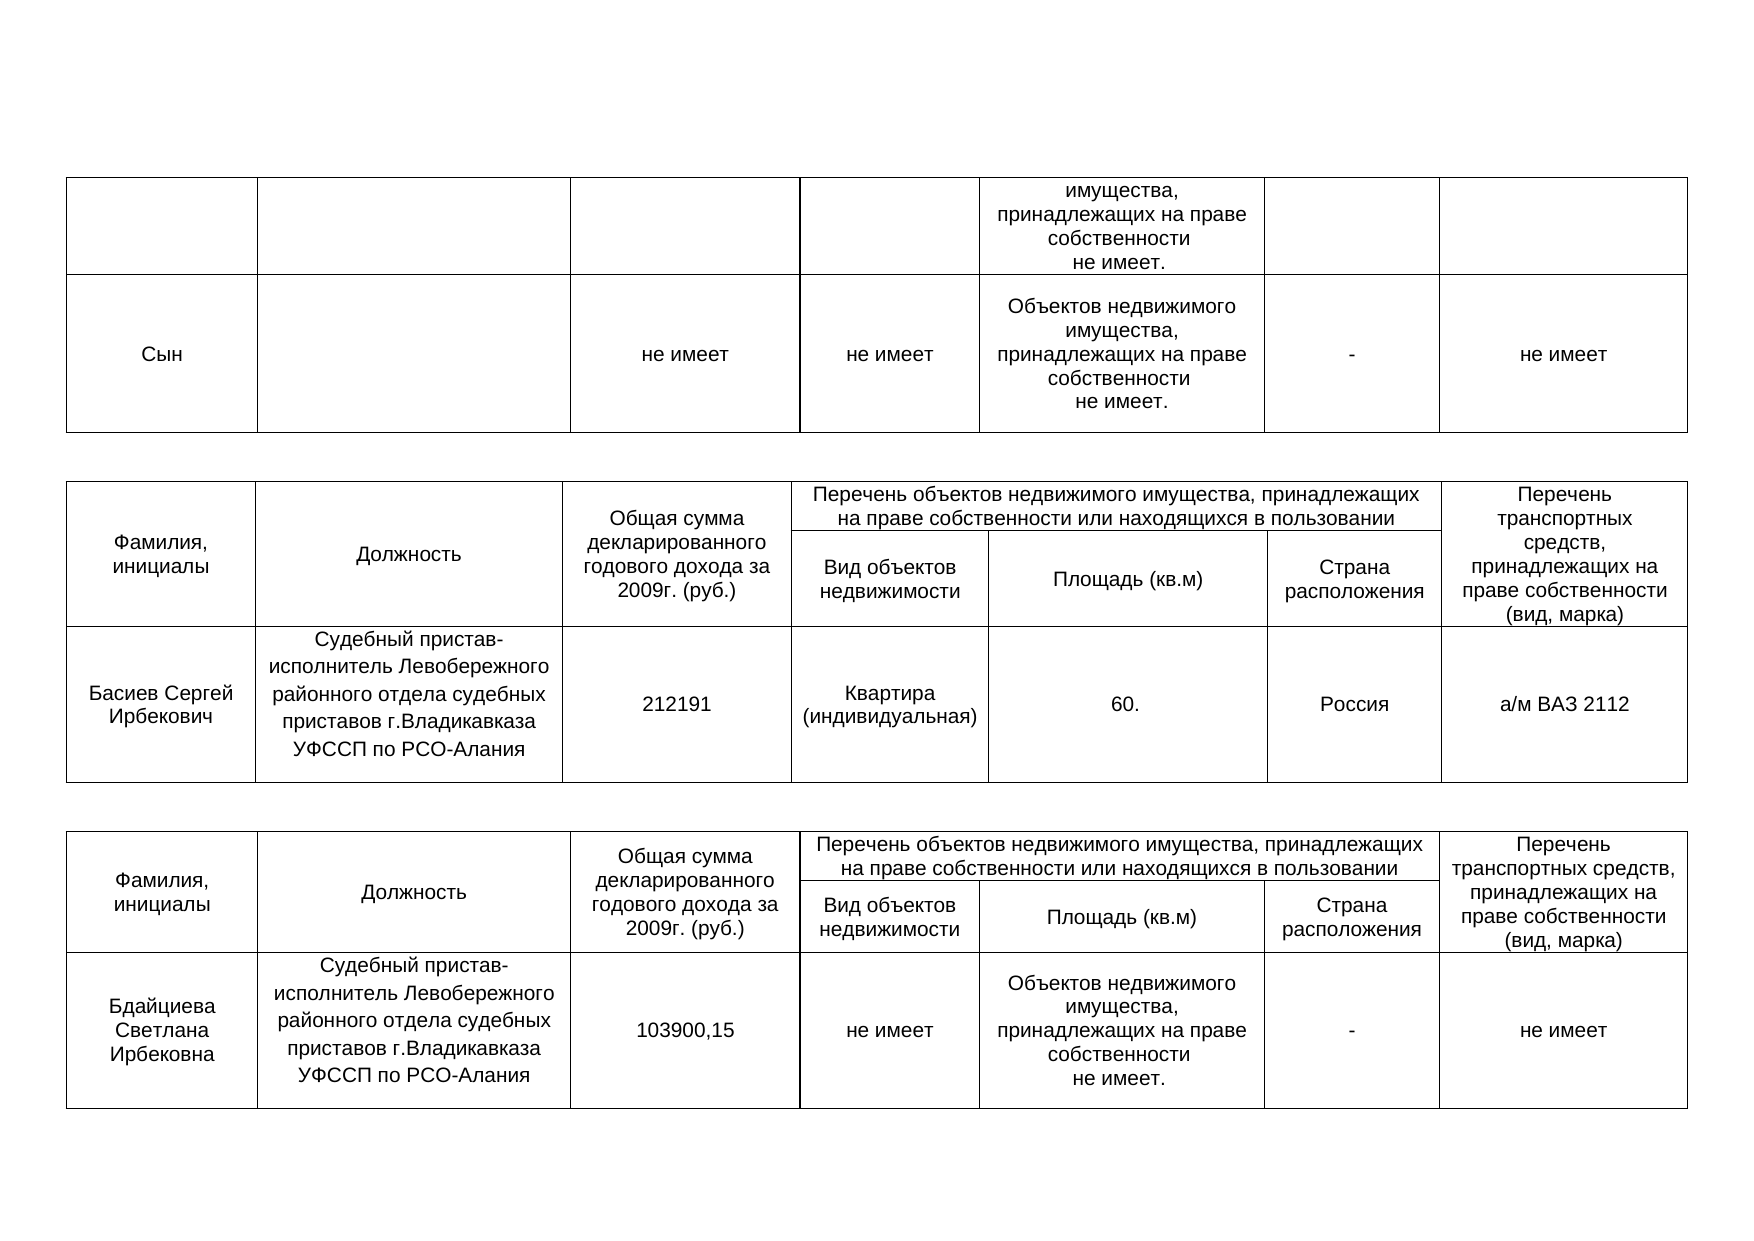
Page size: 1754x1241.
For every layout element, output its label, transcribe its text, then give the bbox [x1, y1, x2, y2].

table_cell не имеет [571, 275, 799, 432]
table_cell а/м ВАЗ 2112 [1442, 627, 1687, 782]
table_header Перечень транспортных средств, принадлежащих на праве собственности (вид, марка) [1442, 482, 1687, 626]
table_cell - [1265, 178, 1439, 274]
table_cell Площадь (кв.м) [980, 881, 1264, 952]
table_cell Басиев Сергей Ирбекович [67, 627, 255, 782]
table_cell [258, 275, 570, 432]
table_cell Площадь (кв.м) [989, 531, 1267, 626]
table_header Общая сумма декларированного годового дохода за 2009г. (руб.) [563, 482, 791, 626]
table_cell 212191 [563, 627, 791, 782]
table_cell Квартира (индивидуальная) [792, 627, 988, 782]
table_cell Вид объектов недвижимости [801, 881, 979, 952]
table_header Должность [256, 482, 562, 626]
table_cell Вид объектов недвижимости [792, 531, 988, 626]
table_cell Россия [1268, 627, 1441, 782]
table_header Фамилия, инициалы [67, 832, 257, 952]
table_header Перечень транспортных средств, принадлежащих на праве собственности (вид, марка) [1440, 832, 1687, 952]
table_header Перечень объектов недвижимого имущества, принадлежащих на праве собственности или находящихся в пользовании [792, 482, 1441, 530]
table_cell Сын [67, 275, 257, 432]
table_cell - [1265, 275, 1439, 432]
table_cell имущества, принадлежащих на праве собственности не имеет. [980, 178, 1264, 274]
table_cell 103900,15 [571, 953, 799, 1108]
table_cell [1440, 178, 1687, 274]
table_cell Объектов недвижимого имущества, принадлежащих на праве собственности не имеет. [980, 275, 1264, 432]
table_cell не имеет [801, 275, 979, 432]
table_header Общая сумма декларированного годового дохода за 2009г. (руб.) [571, 832, 799, 952]
table_cell Судебный пристав-исполнитель Левобережного районного отдела судебных приставов г.Владикавказа УФССП по РСО-Алания [258, 953, 570, 1108]
table_header Перечень объектов недвижимого имущества, принадлежащих на праве собственности или находящихся в пользовании [801, 832, 1439, 880]
table_cell не имеет [1440, 953, 1687, 1108]
table_cell не имеет [1440, 275, 1687, 432]
table_cell Судебный пристав-исполнитель Левобережного районного отдела судебных приставов г.Владикавказа УФССП по РСО-Алания [256, 627, 562, 782]
table_cell Объектов недвижимого имущества, принадлежащих на праве собственности не имеет. [980, 953, 1264, 1108]
table_cell не имеет [801, 953, 979, 1108]
table_cell Страна расположения [1268, 531, 1441, 626]
table_cell [801, 178, 979, 274]
table_header Должность [258, 832, 570, 952]
table_cell - [1265, 953, 1439, 1108]
table_cell Бдайциева Светлана Ирбековна [67, 953, 257, 1108]
table_header Фамилия, инициалы [67, 482, 255, 626]
table_cell Страна расположения [1265, 881, 1439, 952]
table_cell [67, 178, 257, 274]
table_cell 60. [989, 627, 1267, 782]
table_cell [571, 178, 799, 274]
table_cell [258, 178, 570, 274]
